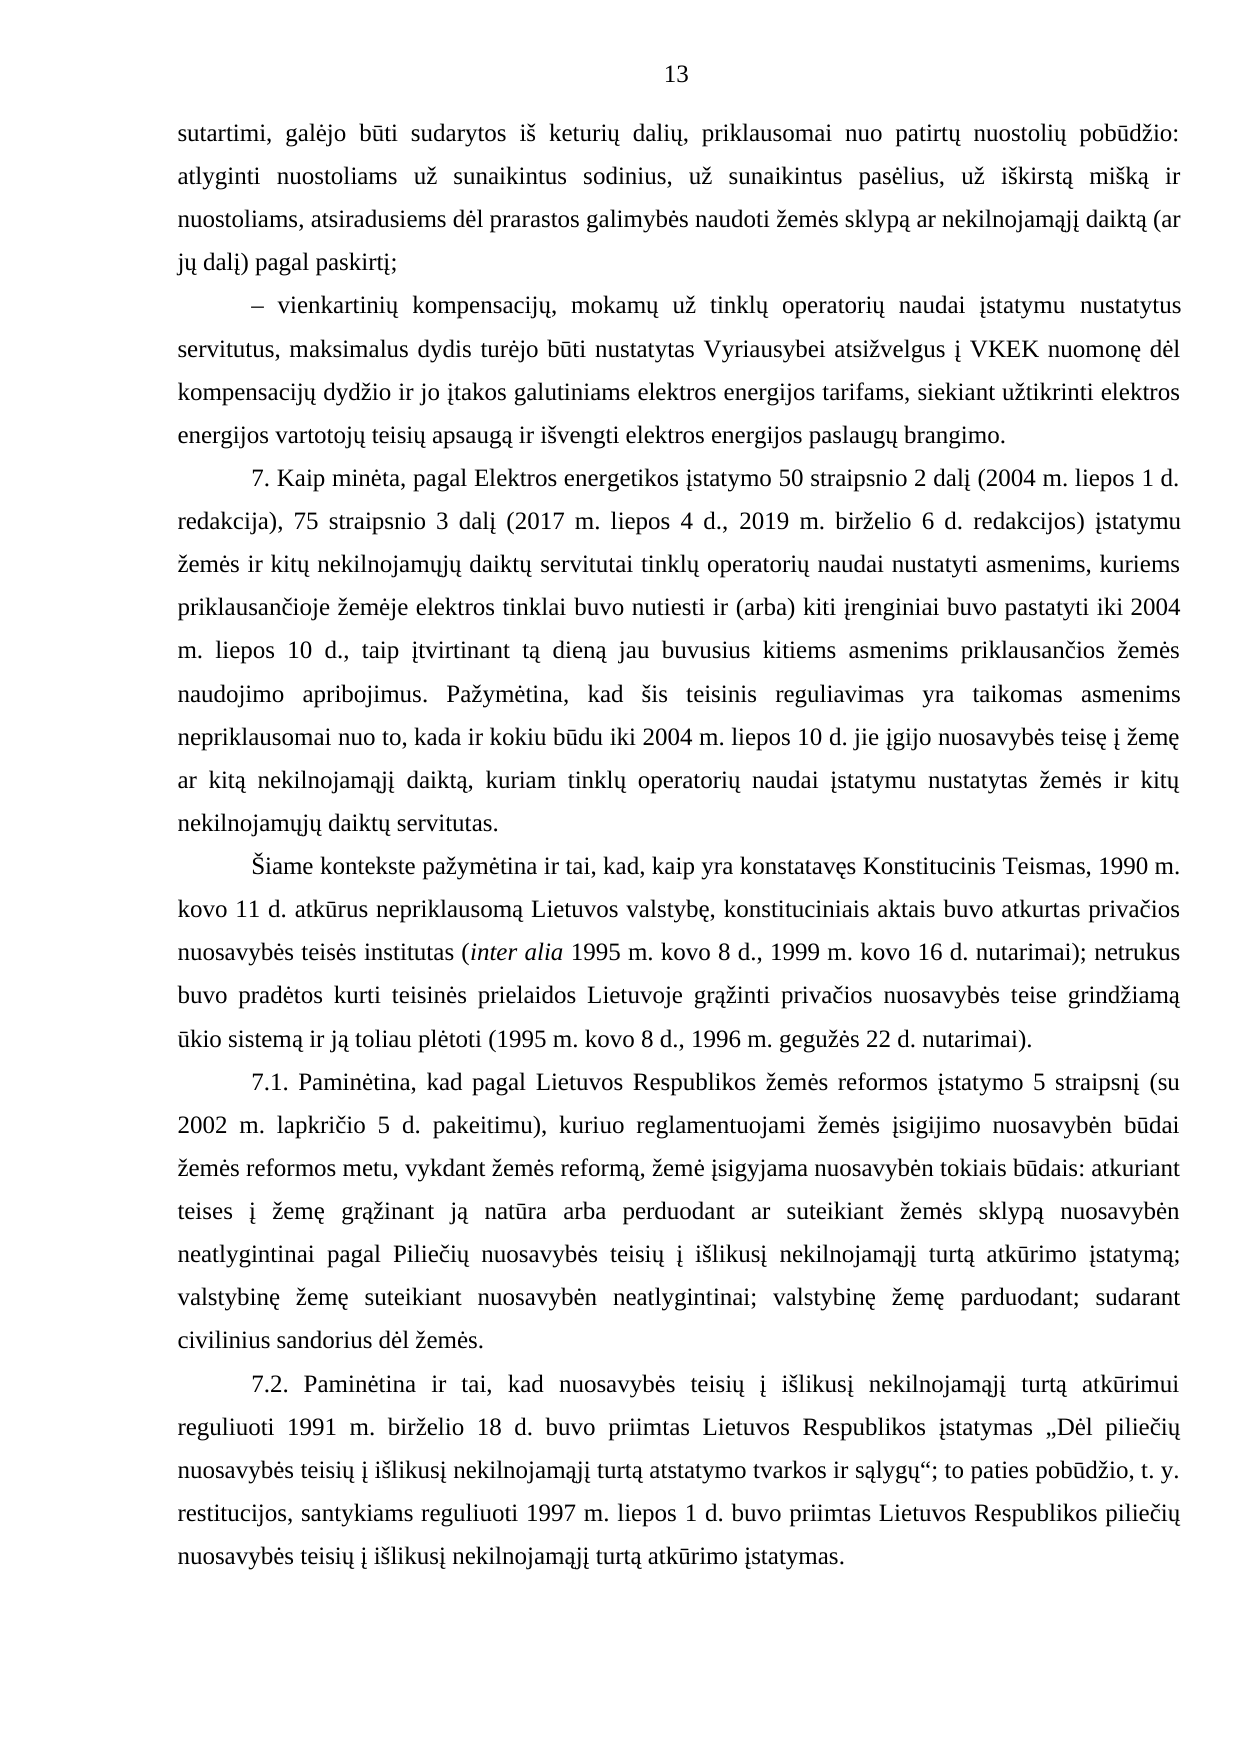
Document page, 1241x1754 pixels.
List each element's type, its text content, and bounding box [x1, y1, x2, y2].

text 7.1. Paminėtina, kad pagal Lietuvos Respublikos žemės reformos įstatymo 5 straipsnį (su 2002 m. lapkričio 5 d. pakeitimu), kuriuo reglamentuojami žemės įsigijimo nuosavybėn būdai žemės reformos metu, vykdant žemės reformą, žemė įsigyjama nuosavybėn tokiais būdais: atkuriant teises į žemę grąžinant ją natūra arba perduodant ar suteikiant žemės sklypą nuosavybėn neatlygintinai pagal Piliečių nuosavybės teisių į išlikusį nekilnojamąjį turtą atkūrimo įstatymą; valstybinę žemę suteikiant nuosavybėn neatlygintinai; valstybinę žemę parduodant; sudarant civilinius sandorius dėl žemės. [177, 1067, 1181, 1354]
text 7.2. Paminėtina ir tai, kad nuosavybės teisių į išlikusį nekilnojamąjį turtą atkūrimui reguliuoti 1991 m. birželio 18 d. buvo priimtas Lietuvos Respublikos įstatymas „Dėl piliečių nuosavybės teisių į išlikusį nekilnojamąjį turtą atstatymo tvarkos ir sąlygų“; to paties pobūdžio, t. y. restitucijos, santykiams reguliuoti 1997 m. liepos 1 d. buvo priimtas Lietuvos Respublikos piliečių nuosavybės teisių į išlikusį nekilnojamąjį turtą atkūrimo įstatymas. [177, 1369, 1181, 1570]
text Šiame kontekste pažymėtina ir tai, kad, kaip yra konstatavęs Konstitucinis Teismas, 1990 m. kovo 11 d. atkūrus nepriklausomą Lietuvos valstybę, konstituciniais aktais buvo atkurtas privačios nuosavybės teisės institutas (inter alia 1995 m. kovo 8 d., 1999 m. kovo 16 d. nutarimai); netrukus buvo pradėtos kurti teisinės prielaidos Lietuvoje grąžinti privačios nuosavybės teise grindžiamą ūkio sistemą ir ją toliau plėtoti (1995 m. kovo 8 d., 1996 m. gegužės 22 d. nutarimai). [177, 851, 1181, 1052]
text 7. Kaip minėta, pagal Elektros energetikos įstatymo 50 straipsnio 2 dalį (2004 m. liepos 1 d. redakcija), 75 straipsnio 3 dalį (2017 m. liepos 4 d., 2019 m. birželio 6 d. redakcijos) įstatymu žemės ir kitų nekilnojamųjų daiktų servitutai tinklų operatorių naudai nustatyti asmenims, kuriems priklausančioje žemėje elektros tinklai buvo nutiesti ir (arba) kiti įrenginiai buvo pastatyti iki 2004 m. liepos 10 d., taip įtvirtinant tą dieną jau buvusius kitiems asmenims priklausančios žemės naudojimo apribojimus. Pažymėtina, kad šis teisinis reguliavimas yra taikomas asmenims nepriklausomai nuo to, kada ir kokiu būdu iki 2004 m. liepos 10 d. jie įgijo nuosavybės teisę į žemę ar kitą nekilnojamąjį daiktą, kuriam tinklų operatorių naudai įstatymu nustatytas žemės ir kitų nekilnojamųjų daiktų servitutas. [177, 463, 1181, 837]
text – vienkartinių kompensacijų, mokamų už tinklų operatorių naudai įstatymu nustatytus servitutus, maksimalus dydis turėjo būti nustatytas Vyriausybei atsižvelgus į VKEK nuomonę dėl kompensacijų dydžio ir jo įtakos galutiniams elektros energijos tarifams, siekiant užtikrinti elektros energijos vartotojų teisių apsaugą ir išvengti elektros energijos paslaugų brangimo. [177, 291, 1181, 449]
text sutartimi, galėjo būti sudarytos iš keturių dalių, priklausomai nuo patirtų nuostolių pobūdžio: atlyginti nuostoliams už sunaikintus sodinius, už sunaikintus pasėlius, už iškirstą mišką ir nuostoliams, atsiradusiems dėl prarastos galimybės naudoti žemės sklypą ar nekilnojamąjį daiktą (ar jų dalį) pagal paskirtį; [177, 118, 1181, 276]
